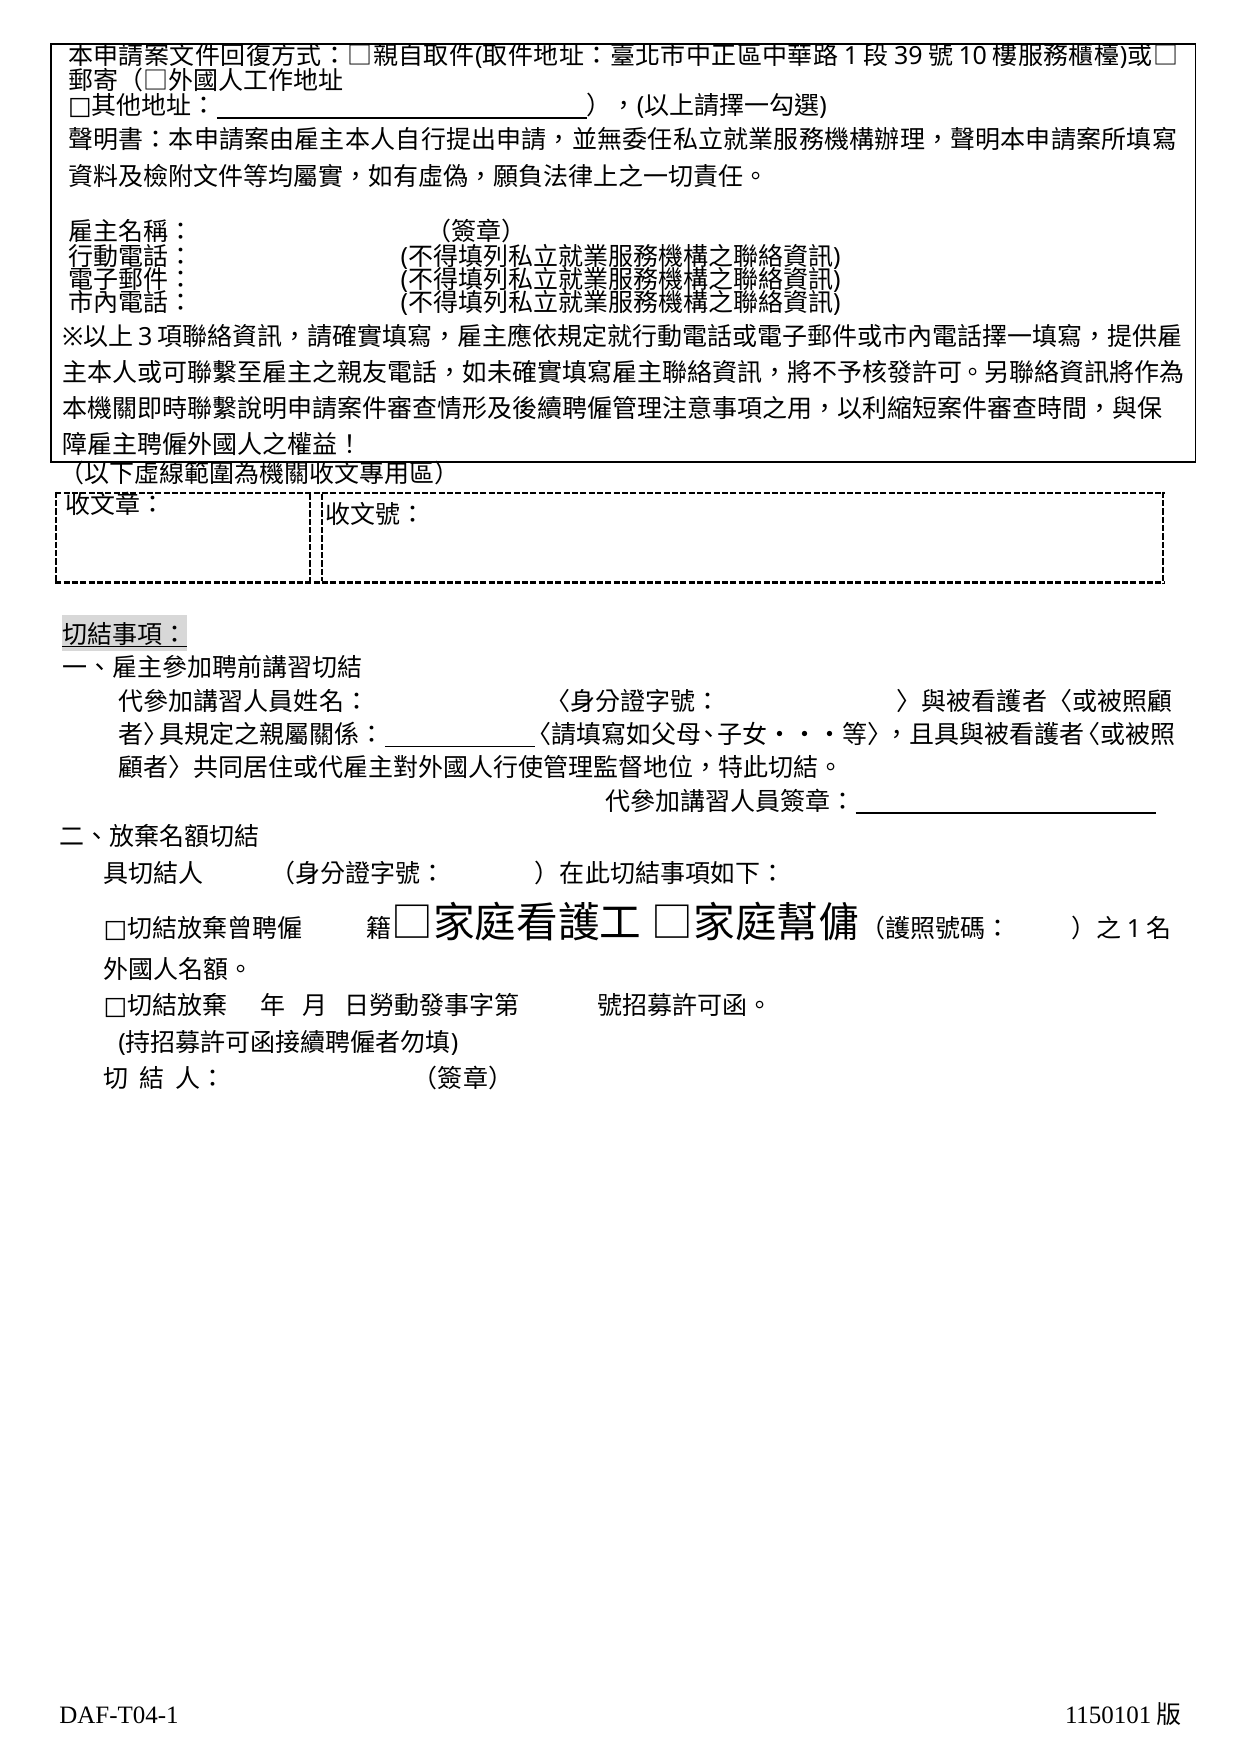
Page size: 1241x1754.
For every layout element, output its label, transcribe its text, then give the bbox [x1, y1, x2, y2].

table_header 收文號： [322, 492, 1163, 581]
text □切結放棄曾聘僱 籍□家庭看護工 □家庭幫傭（護照號碼： ）之1名外國人名額。 [103, 889, 1175, 986]
text 代參加講習人員簽章： [118, 783, 1175, 817]
text 二、放棄名額切結 [59, 817, 1175, 853]
text 一、雇主參加聘前講習切結 [62, 650, 1175, 683]
text 具切結人 （身分證字號： ）在此切結事項如下： [103, 853, 1175, 889]
table_header [310, 492, 322, 581]
text （以下虛線範圍為機關收文專用區） [59, 463, 1181, 487]
text □切結放棄 年 月 日勞動發事字第 號招募許可函。 [103, 986, 1175, 1022]
text 切結事項： [62, 617, 1175, 650]
table_header 收文章： [56, 492, 310, 581]
text 代參加講習人員姓名： 〈身分證字號： 〉與被看護者〈或被照顧者〉具規定之親屬關係： 〈請填寫如父母、子女・・・等〉，且具與被看護者〈或被照顧者〉共同居住或代雇主對外國人行使管理監督地位，特此切結。 [118, 683, 1175, 783]
text 切 結 人： （簽章） [103, 1058, 1175, 1094]
text (持招募許可函接續聘僱者勿填) [118, 1022, 1175, 1058]
table_header 本申請案文件回復方式：□親自取件(取件地址：臺北市中正區中華路1段39號10樓服務櫃檯)或□郵寄（□外國人工作地址 □其他地址： ），(以上請擇一勾選) 聲明書：本申請案由雇主本人自行提出申請，並無委任私立就業服務機構辦理，聲明本申請案所填寫資料及檢附文件等均屬實，如有虛偽，願負法律上之一切責任。 雇主名稱： （簽章） 行動電話： (不得填列私立就業服務機構之聯絡資訊) 電子郵件： (不得填列私立就業服務機構之聯絡資訊) 市內電話： (不得填列私立就業服務機構之聯絡資訊) ※以上3項聯絡資訊，請確實填寫，雇主應依規定就行動電話或電子郵件或市內電話擇一填寫，提供雇主本人或可聯繫至雇主之親友電話，如未確實填寫雇主聯絡資訊，將不予核發許可。另聯絡資訊將作為本機關即時聯繫說明申請案件審查情形及後續聘僱管理注意事項之用，以利縮短案件審查時間，與保障雇主聘僱外國人之權益！ [52, 45, 1195, 461]
